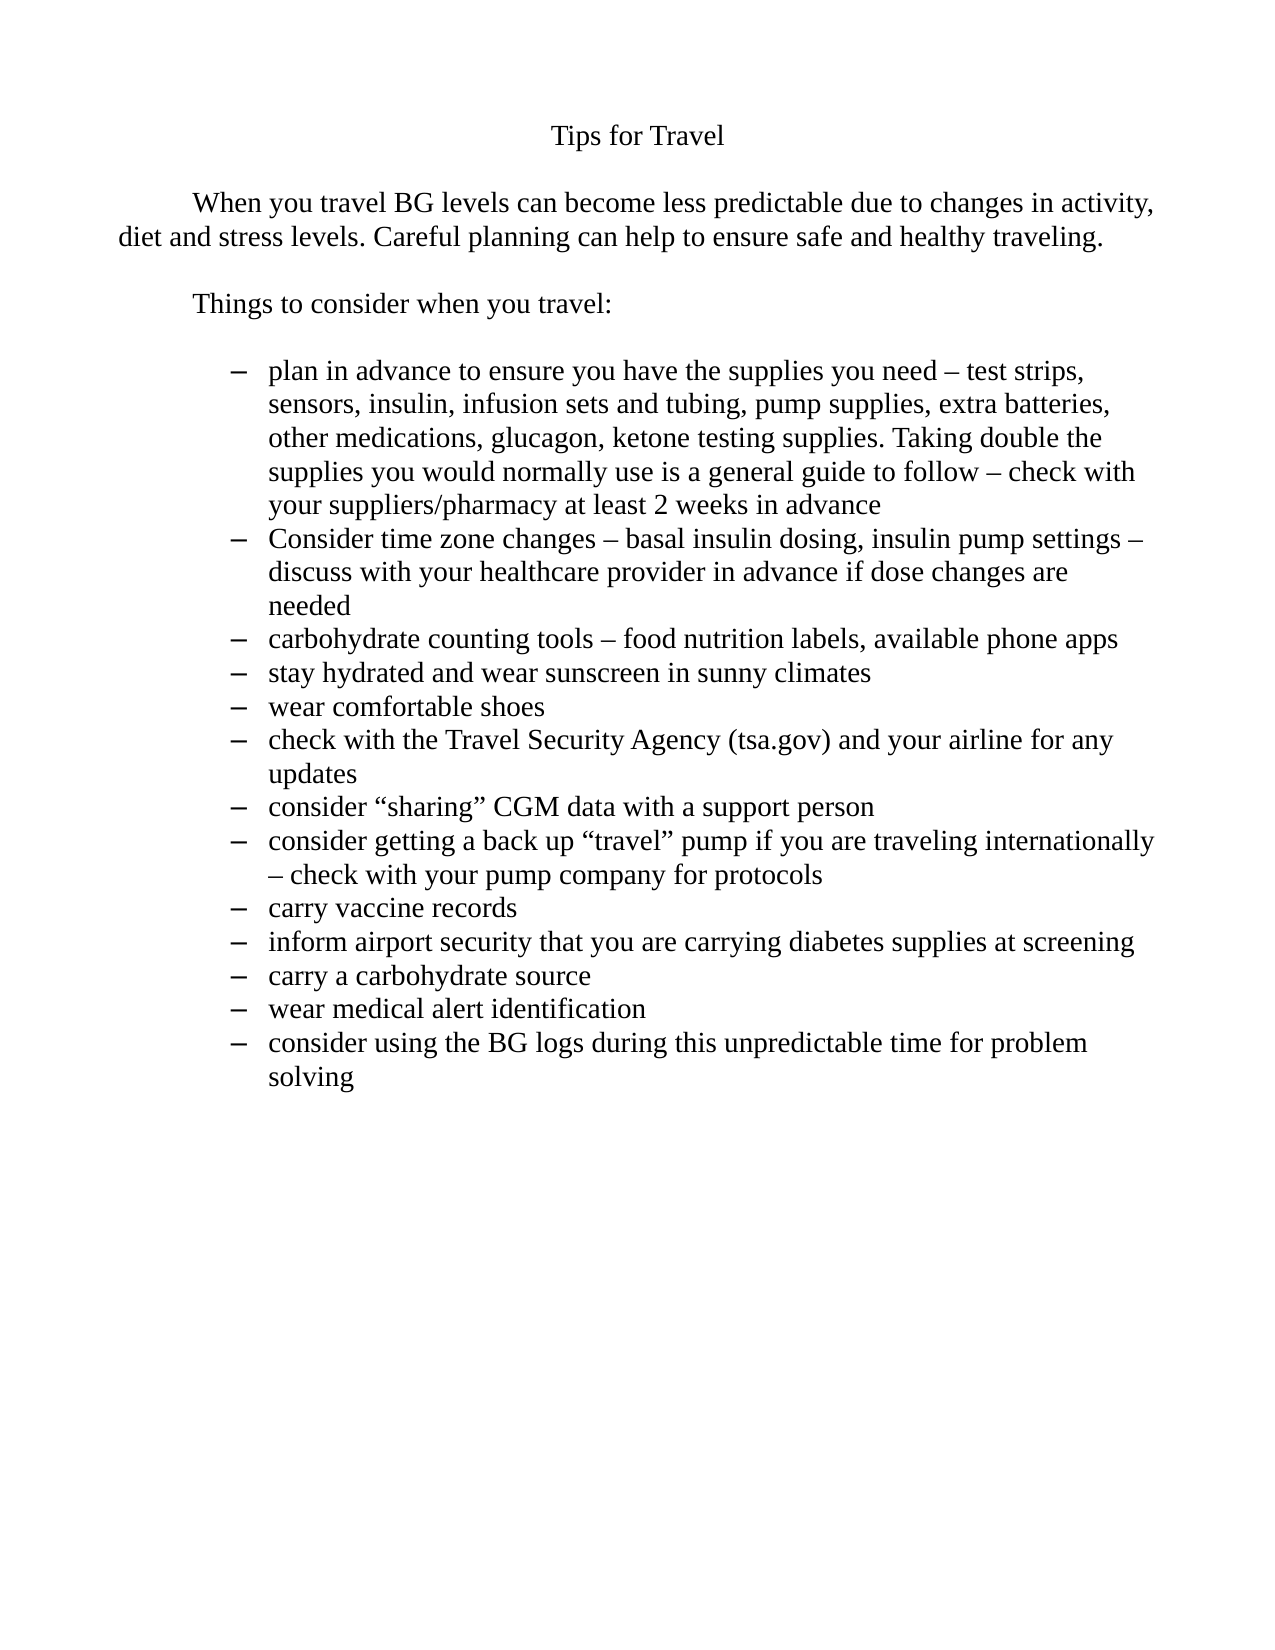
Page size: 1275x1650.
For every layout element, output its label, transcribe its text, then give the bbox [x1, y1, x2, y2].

list wear comfortable shoes [231, 689, 1157, 722]
list carbohydrate counting tools – food nutrition labels, available phone apps [231, 621, 1157, 655]
list check with the Travel Security Agency (tsa.gov) and your airline for any updates [231, 722, 1157, 789]
list consider getting a back up “travel” pump if you are traveling internationally – check with your pump company for protocols [231, 823, 1157, 890]
list wear medical alert identification [231, 991, 1157, 1025]
list Consider time zone changes – basal insulin dosing, insulin pump settings – discuss with your healthcare provider in advance if dose changes are needed [231, 521, 1157, 621]
list carry vaccine records [231, 890, 1157, 924]
list consider using the BG logs during this unpredictable time for problem solving [231, 1025, 1157, 1092]
list inform airport security that you are carrying diabetes supplies at screening [231, 924, 1157, 958]
text Tips for Travel [118, 118, 1157, 152]
list carry a carbohydrate source [231, 958, 1157, 991]
text When you travel BG levels can become less predictable due to changes in activity, diet and stress levels. Careful planning can help to ensure safe and healthy traveling. [118, 185, 1157, 252]
text Things to consider when you travel: [118, 286, 1157, 319]
list stay hydrated and wear sunscreen in sunny climates [231, 655, 1157, 689]
list consider “sharing” CGM data with a support person [231, 789, 1157, 823]
list plan in advance to ensure you have the supplies you need – test strips, sensors, insulin, infusion sets and tubing, pump supplies, extra batteries, other medications, glucagon, ketone testing supplies. Taking double the supplies you would normally use is a general guide to follow – check with your suppliers/pharmacy at least 2 weeks in advance [231, 353, 1157, 521]
